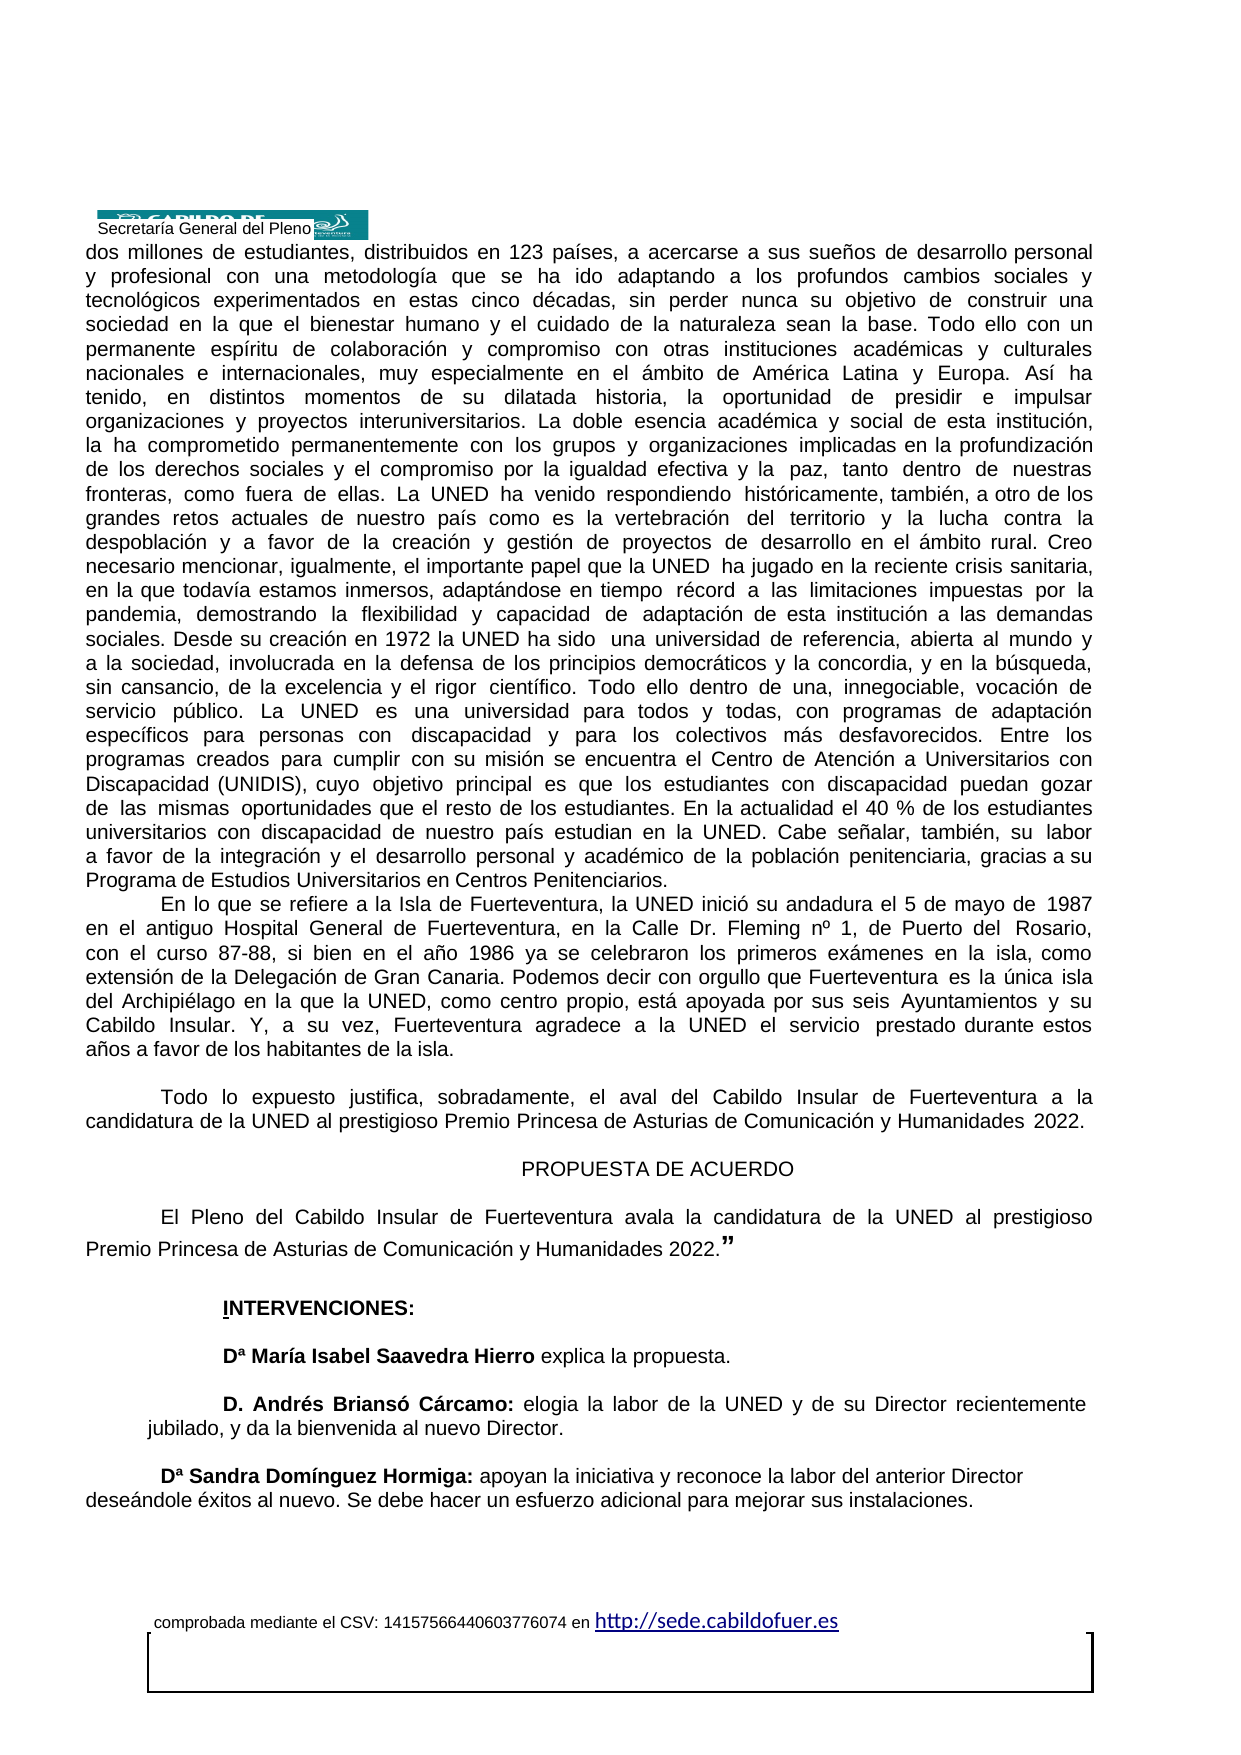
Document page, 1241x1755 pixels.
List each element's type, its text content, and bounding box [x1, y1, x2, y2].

text dos millones de estudiantes, distribuidos en 123 países, a acercarse a sus sueños de desarrollo personal y profesional con una metodología que se ha ido adaptando a los profundos cambios sociales y tecnológicos experimentados en estas cinco décadas, sin perder nunca su objetivo de construir una sociedad en la que el bienestar humano y el cuidado de la naturaleza sean la base. Todo ello con un permanente espíritu de colaboración y compromiso con otras instituciones académicas y culturales nacionales e internacionales, muy especialmente en el ámbito de América Latina y Europa. Así ha tenido, en distintos momentos de su dilatada historia, la oportunidad de presidir e impulsar organizaciones y proyectos interuniversitarios. La doble esencia académica y social de esta institución, la ha comprometido permanentemente con los grupos y organizaciones implicadas en la profundización de los derechos sociales y el compromiso por la igualdad efectiva y la paz, tanto dentro de nuestras fronteras, como fuera de ellas. La UNED ha venido respondiendo históricamente, también, a otro de los grandes retos actuales de nuestro país como es la vertebración del territorio y la lucha contra la despoblación y a favor de la creación y gestión de proyectos de desarrollo en el ámbito rural. Creo necesario mencionar, igualmente, el importante papel que la UNED ha jugado en la reciente crisis sanitaria, en la que todavía estamos inmersos, adaptándose en tiempo récord a las limitaciones impuestas por la pandemia, demostrando la flexibilidad y capacidad de adaptación de esta institución a las demandas sociales. Desde su creación en 1972 la UNED ha sido una universidad de referencia, abierta al mundo y a la sociedad, involucrada en la defensa de los principios democráticos y la concordia, y en la búsqueda, sin cansancio, de la excelencia y el rigor científico. Todo ello dentro de una, innegociable, vocación de servicio público. La UNED es una universidad para todos y todas, con programas de adaptación específicos para personas con discapacidad y para los colectivos más desfavorecidos. Entre los programas creados para cumplir con su misión se encuentra el Centro de Atención a Universitarios con Discapacidad (UNIDIS), cuyo objetivo principal es que los estudiantes con discapacidad puedan gozar de las mismas oportunidades que el resto de los estudiantes. En la actualidad el 40 % de los estudiantes universitarios con discapacidad de nuestro país estudian en la UNED. Cabe señalar, también, su labor a favor de la integración y el desarrollo personal y académico de la población penitenciaria, gracias a su Programa de Estudios Universitarios en Centros Penitenciarios. [85, 240, 1093, 892]
text D. Andrés Briansó Cárcamo: elogia la labor de la UNED y de su Director recientemente jubilado, y da la bienvenida al nuevo Director. [148, 1392, 1107, 1440]
text Todo lo expuesto justifica, sobradamente, el aval del Cabildo Insular de Fuerteventura a la candidatura de la UNED al prestigioso Premio Princesa de Asturias de Comunicación y Humanidades 2022. [85, 1085, 1093, 1133]
text Dª María Isabel Saavedra Hierro explica la propuesta. [223, 1344, 1107, 1368]
picture [97, 210, 369, 240]
text PROPUESTA DE ACUERDO [521, 1157, 1107, 1181]
text En lo que se refiere a la Isla de Fuerteventura, la UNED inició su andadura el 5 de mayo de 1987 en el antiguo Hospital General de Fuerteventura, en la Calle Dr. Fleming nº 1, de Puerto del Rosario, con el curso 87-88, si bien en el año 1986 ya se celebraron los primeros exámenes en la isla, como extensión de la Delegación de Gran Canaria. Podemos decir con orgullo que Fuerteventura es la única isla del Archipiélago en la que la UNED, como centro propio, está apoyada por sus seis Ayuntamientos y su Cabildo Insular. Y, a su vez, Fuerteventura agradece a la UNED el servicio prestado durante estos años a favor de los habitantes de la isla. [85, 892, 1093, 1061]
subtitle INTERVENCIONES: [223, 1296, 1107, 1320]
text El Pleno del Cabildo Insular de Fuerteventura avala la candidatura de la UNED al prestigioso Premio Princesa de Asturias de Comunicación y Humanidades 2022.” [85, 1205, 1093, 1262]
text Dª Sandra Domínguez Hormiga: apoyan la iniciativa y reconoce la labor del anterior Director deseándole éxitos al nuevo. Se debe hacer un esfuerzo adicional para mejorar sus instalaciones. [85, 1464, 1107, 1512]
